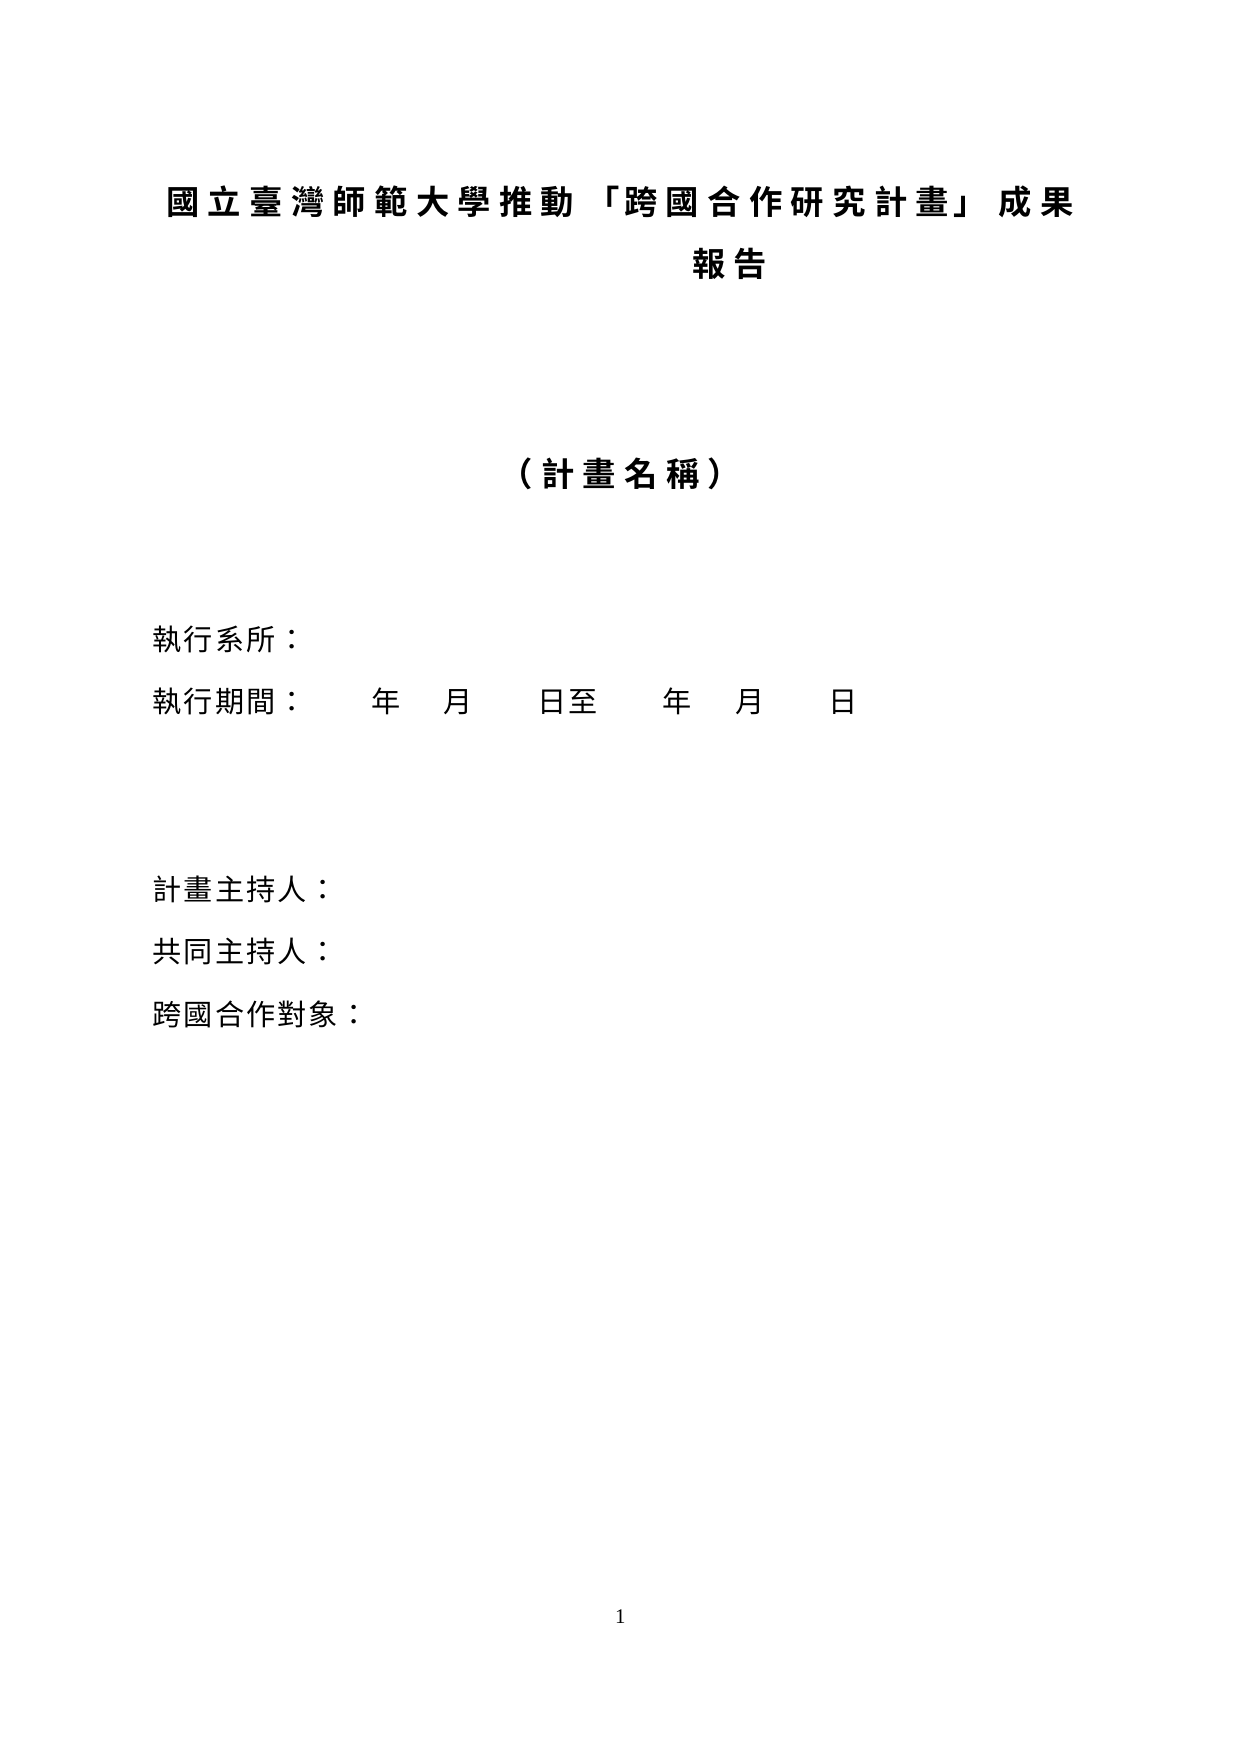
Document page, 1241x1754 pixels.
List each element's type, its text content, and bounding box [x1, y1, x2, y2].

text 跨國合作對象： [151, 971, 1089, 1033]
text 執行系所： [151, 596, 1089, 658]
text 國立臺灣師範大學推動「跨國合作研究計畫」成果報告 [151, 158, 1089, 283]
text 計畫主持人： [151, 846, 1089, 908]
text 共同主持人： [151, 908, 1089, 971]
text 執行期間： 年 月 日至 年 月 日 [151, 658, 1089, 721]
text （計畫名稱） [151, 408, 1089, 533]
